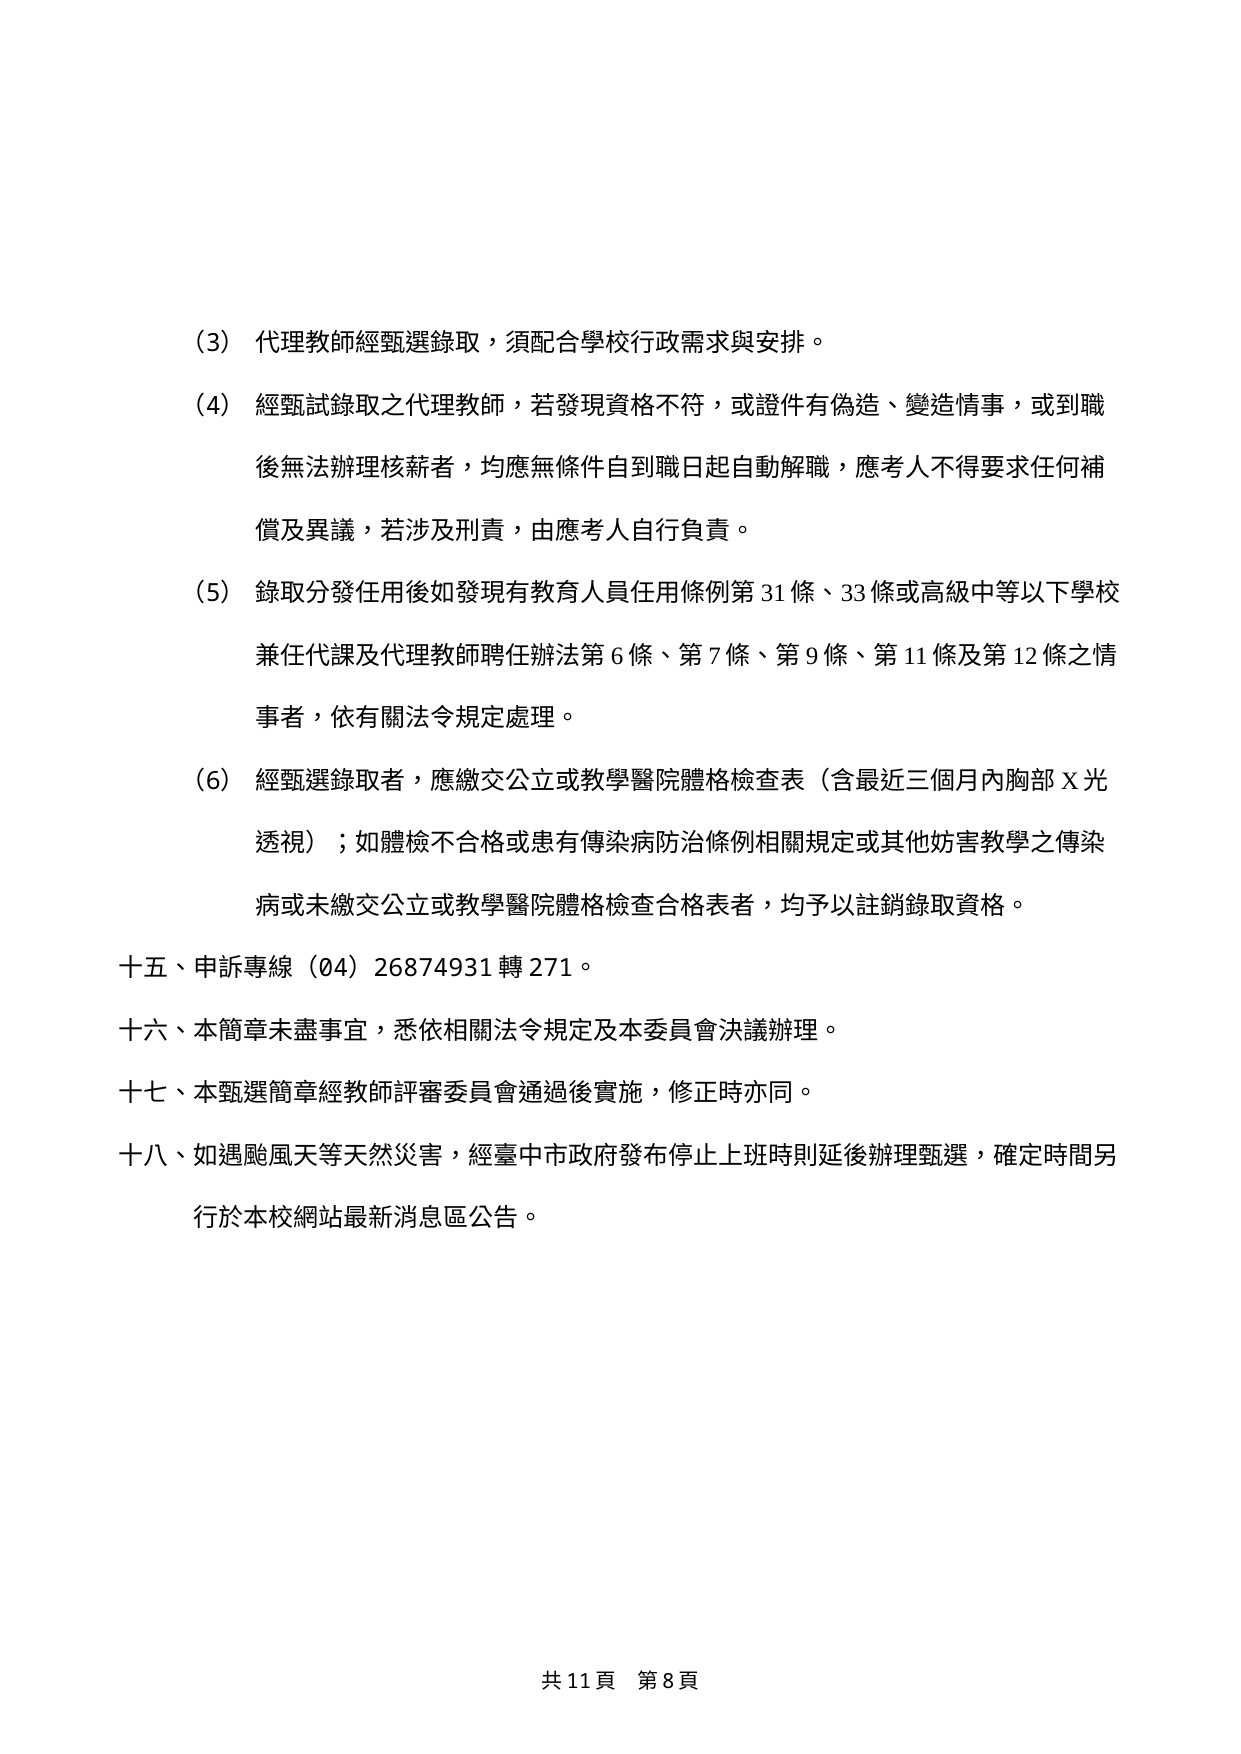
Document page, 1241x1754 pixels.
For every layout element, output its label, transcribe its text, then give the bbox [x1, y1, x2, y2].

text 十七、本甄選簡章經教師評審委員會通過後實施，修正時亦同。 [118, 1049, 1122, 1112]
list 經甄選錄取者，應繳交公立或教學醫院體格檢查表（含最近三個月內胸部X光透視）；如體檢不合格或患有傳染病防治條例相關規定或其他妨害教學之傳染病或未繳交公立或教學醫院體格檢查合格表者，均予以註銷錄取資格。 [181, 737, 1122, 924]
list 錄取分發任用後如發現有教育人員任用條例第31條、33條或高級中等以下學校兼任代課及代理教師聘任辦法第6條、第7條、第9條、第11條及第12條之情事者，依有關法令規定處理。 [181, 549, 1122, 737]
text 十八、如遇颱風天等天然災害，經臺中市政府發布停止上班時則延後辦理甄選，確定時間另行於本校網站最新消息區公告。 [118, 1112, 1122, 1237]
text 十五、申訴專線（04）26874931轉271。 [118, 924, 1122, 987]
list 代理教師經甄選錄取，須配合學校行政需求與安排。 [181, 299, 1122, 362]
list 經甄試錄取之代理教師，若發現資格不符，或證件有偽造、變造情事，或到職後無法辦理核薪者，均應無條件自到職日起自動解職，應考人不得要求任何補償及異議，若涉及刑責，由應考人自行負責。 [181, 362, 1122, 549]
text 十六、本簡章未盡事宜，悉依相關法令規定及本委員會決議辦理。 [118, 987, 1122, 1049]
